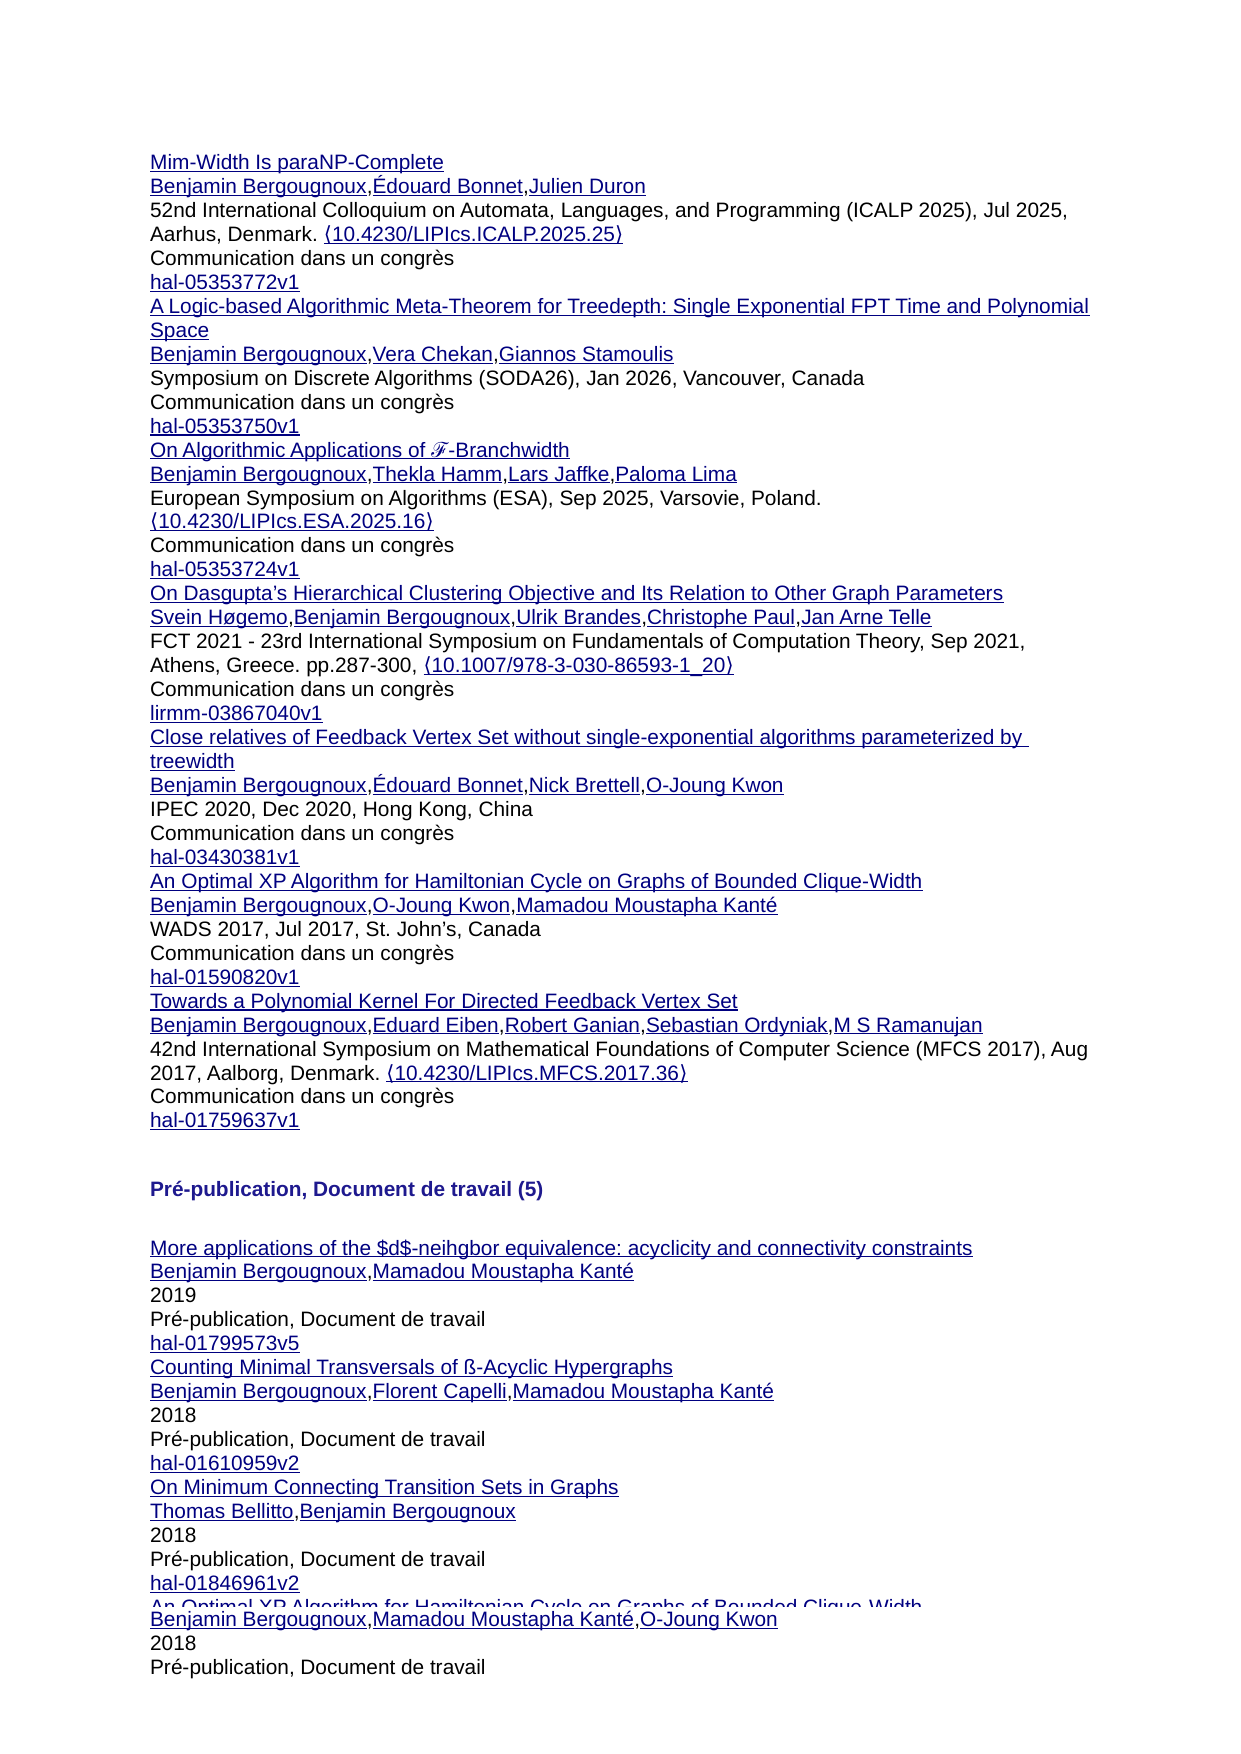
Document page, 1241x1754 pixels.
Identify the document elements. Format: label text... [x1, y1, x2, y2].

table_cell Counting Minimal Transversals of ß-Acyclic Hypergraphs Benjamin Bergougnoux,Florent Capelli,Mamadou Moustapha Kanté 2018 Pré-publication, Document de travail hal-01610959v2 [150, 1355, 1090, 1475]
subtitle Pré-publication, Document de travail (5) [150, 1177, 1090, 1201]
table_cell An Optimal XP Algorithm for Hamiltonian Cycle on Graphs of Bounded Clique-Width. Benjamin Bergougnoux,Mamadou Moustapha Kanté,O-Joung Kwon 2018 Pré-publication, Document de travail [150, 1595, 1090, 1679]
table_cell On Minimum Connecting Transition Sets in Graphs Thomas Bellitto,Benjamin Bergougnoux 2018 Pré-publication, Document de travail hal-01846961v2 [150, 1475, 1090, 1595]
table_cell Towards a Polynomial Kernel For Directed Feedback Vertex Set Benjamin Bergougnoux,Eduard Eiben,Robert Ganian,Sebastian Ordyniak,M S Ramanujan 42nd International Symposium on Mathematical Foundations of Computer Science (MFCS 2017), Aug 2017, Aalborg, Denmark. ⟨10.4230/LIPIcs.MFCS.2017.36⟩ Communication dans un congrès hal-01759637v1 [150, 989, 1090, 1132]
table_cell An Optimal XP Algorithm for Hamiltonian Cycle on Graphs of Bounded Clique-Width Benjamin Bergougnoux,O-Joung Kwon,Mamadou Moustapha Kanté WADS 2017, Jul 2017, St. John’s, Canada Communication dans un congrès hal-01590820v1 [150, 869, 1090, 988]
table_cell A Logic-based Algorithmic Meta-Theorem for Treedepth: Single Exponential FPT Time and Polynomial [150, 294, 1090, 315]
table_cell On Dasgupta’s Hierarchical Clustering Objective and Its Relation to Other Graph Parameters Svein Høgemo,Benjamin Bergougnoux,Ulrik Brandes,Christophe Paul,Jan Arne Telle FCT 2021 - 23rd International Symposium on Fundamentals of Computation Theory, Sep 2021, Athens, Greece. pp.287-300, ⟨10.1007/978-3-030-86593-1_20⟩ Communication dans un congrès lirmm-03867040v1 [150, 581, 1090, 725]
table_cell Space Benjamin Bergougnoux,Vera Chekan,Giannos Stamoulis Symposium on Discrete Algorithms (SODA26), Jan 2026, Vancouver, Canada Communication dans un congrès hal-05353750v1 [150, 316, 1090, 437]
table_cell Close relatives of Feedback Vertex Set without single-exponential algorithms parameterized by treewidth Benjamin Bergougnoux,Édouard Bonnet,Nick Brettell,O-Joung Kwon IPEC 2020, Dec 2020, Hong Kong, China Communication dans un congrès hal-03430381v1 [150, 725, 1090, 869]
table_cell On Algorithmic Applications of ℱ-Branchwidth Benjamin Bergougnoux,Thekla Hamm,Lars Jaffke,Paloma Lima European Symposium on Algorithms (ESA), Sep 2025, Varsovie, Poland. ⟨10.4230/LIPIcs.ESA.2025.16⟩ Communication dans un congrès hal-05353724v1 [150, 438, 1090, 581]
table_cell Mim-Width Is paraNP-Complete Benjamin Bergougnoux,Édouard Bonnet,Julien Duron 52nd International Colloquium on Automata, Languages, and Programming (ICALP 2025), Jul 2025, Aarhus, Denmark. ⟨10.4230/LIPIcs.ICALP.2025.25⟩ Communication dans un congrès hal-05353772v1 [150, 150, 1090, 294]
table_header More applications of the $d$-neihgbor equivalence: acyclicity and connectivity constraints Benjamin Bergougnoux,Mamadou Moustapha Kanté 2019 Pré-publication, Document de travail hal-01799573v5 [150, 1235, 1090, 1355]
